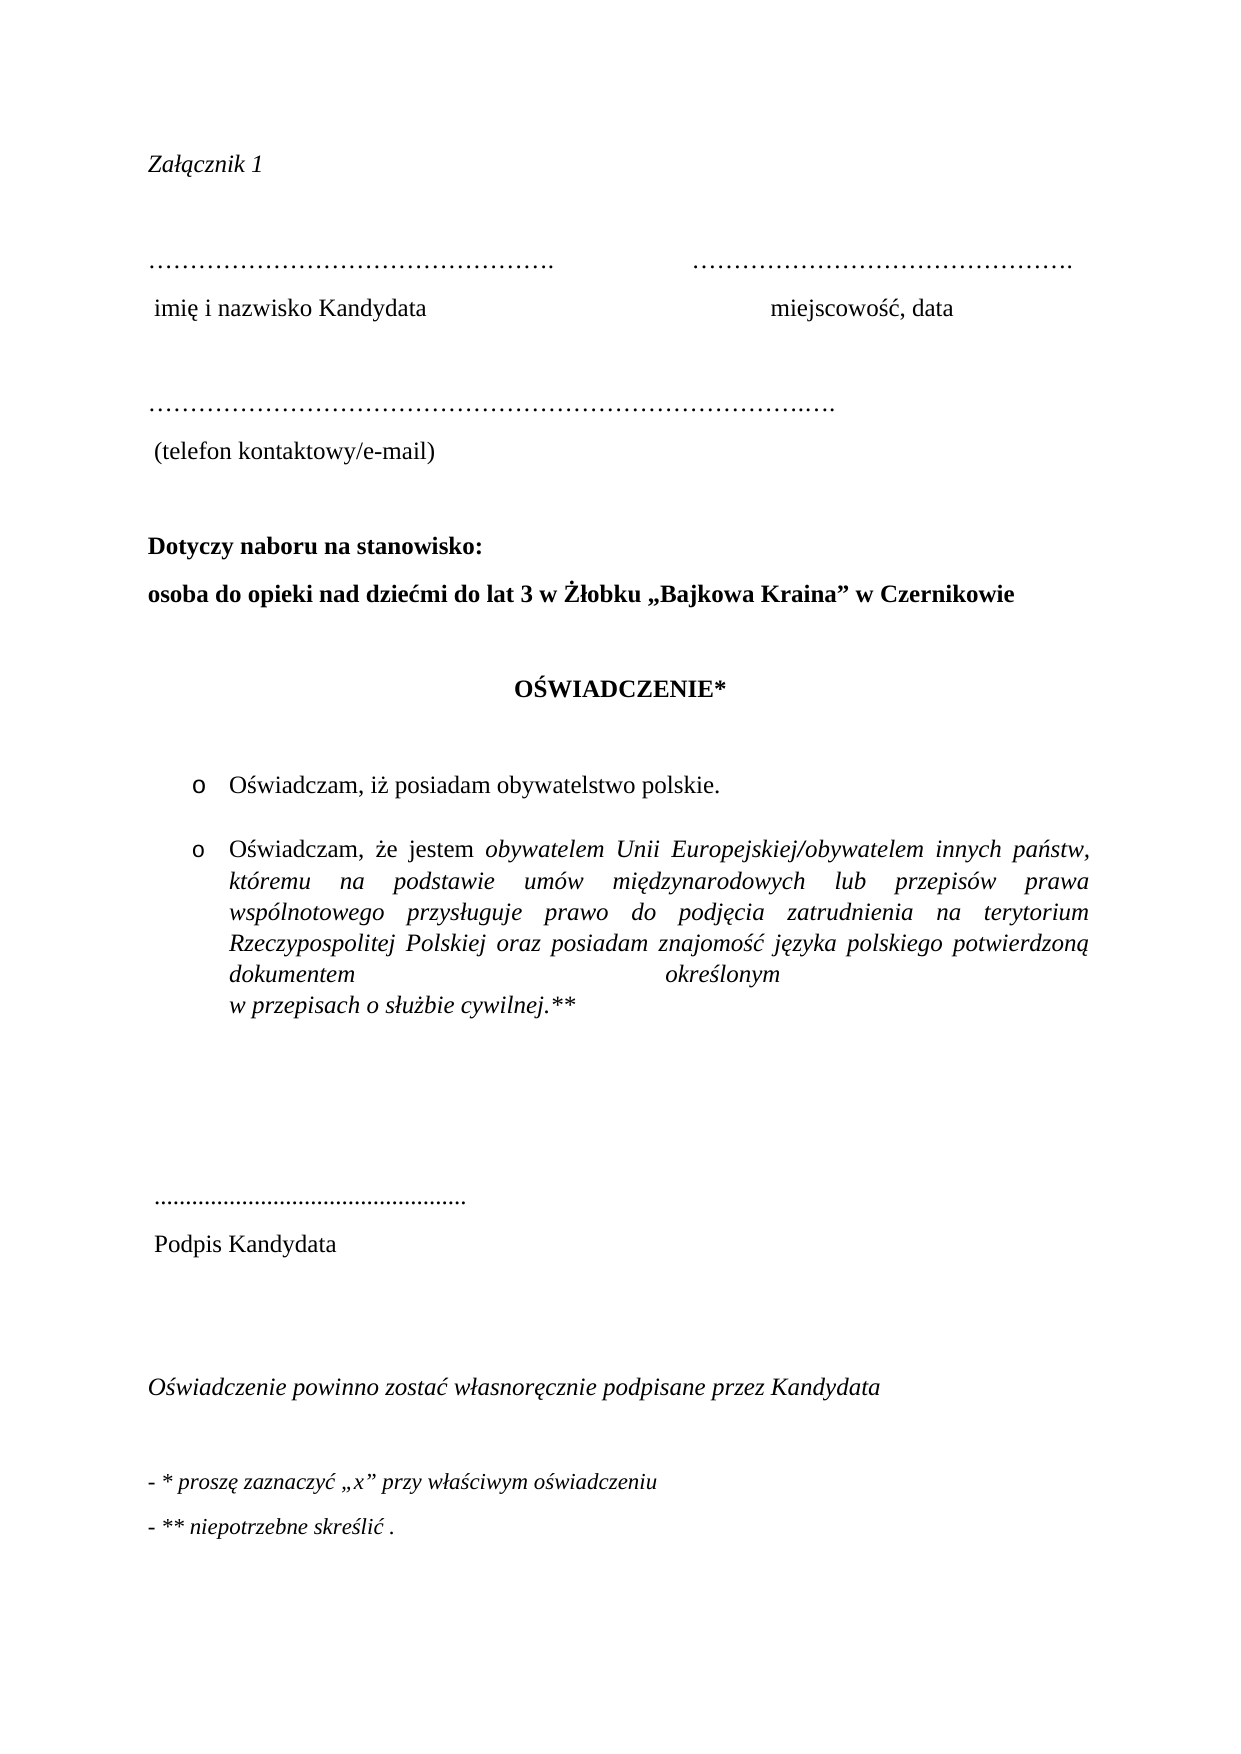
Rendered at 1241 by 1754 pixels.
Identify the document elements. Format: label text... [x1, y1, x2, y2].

text - ** niepotrzebne skreślić . [148, 1513, 1093, 1539]
text .................................................. [148, 1181, 1093, 1210]
text Podpis Kandydata [148, 1229, 1093, 1258]
text OŚWIADCZENIE* [148, 674, 1093, 703]
text Oświadczenie powinno zostać własnoręcznie podpisane przez Kandydata [148, 1372, 1093, 1401]
text - * proszę zaznaczyć „x” przy właściwym oświadczeniu [148, 1468, 1093, 1494]
text Załącznik 1 [148, 149, 1093, 178]
text imię i nazwisko Kandydata miejscowość, data [148, 293, 1093, 321]
text …………………………………………. ………………………………………. [148, 245, 1093, 274]
list Oświadczam, że jestem obywatelem Unii Europejskiej/obywatelem innych państw, któremu na podstawie umów międzynarodowych lub przepisów prawa wspólnotowego przysługuje prawo do podjęcia zatrudnienia na terytorium Rzeczypospolitej Polskiej oraz posiadam znajomość języka polskiego potwierdzoną dokumentem określonym w przepisach o służbie cywilnej.** [191, 834, 1093, 1019]
text osoba do opieki nad dziećmi do lat 3 w Żłobku „Bajkowa Kraina” w Czernikowie [148, 579, 1093, 608]
text Dotyczy naboru na stanowisko: [148, 531, 1093, 560]
text …………………………………………………………………….…. [148, 388, 1093, 417]
text (telefon kontaktowy/e-mail) [148, 436, 1093, 464]
list Oświadczam, iż posiadam obywatelstwo polskie. [191, 770, 1093, 801]
